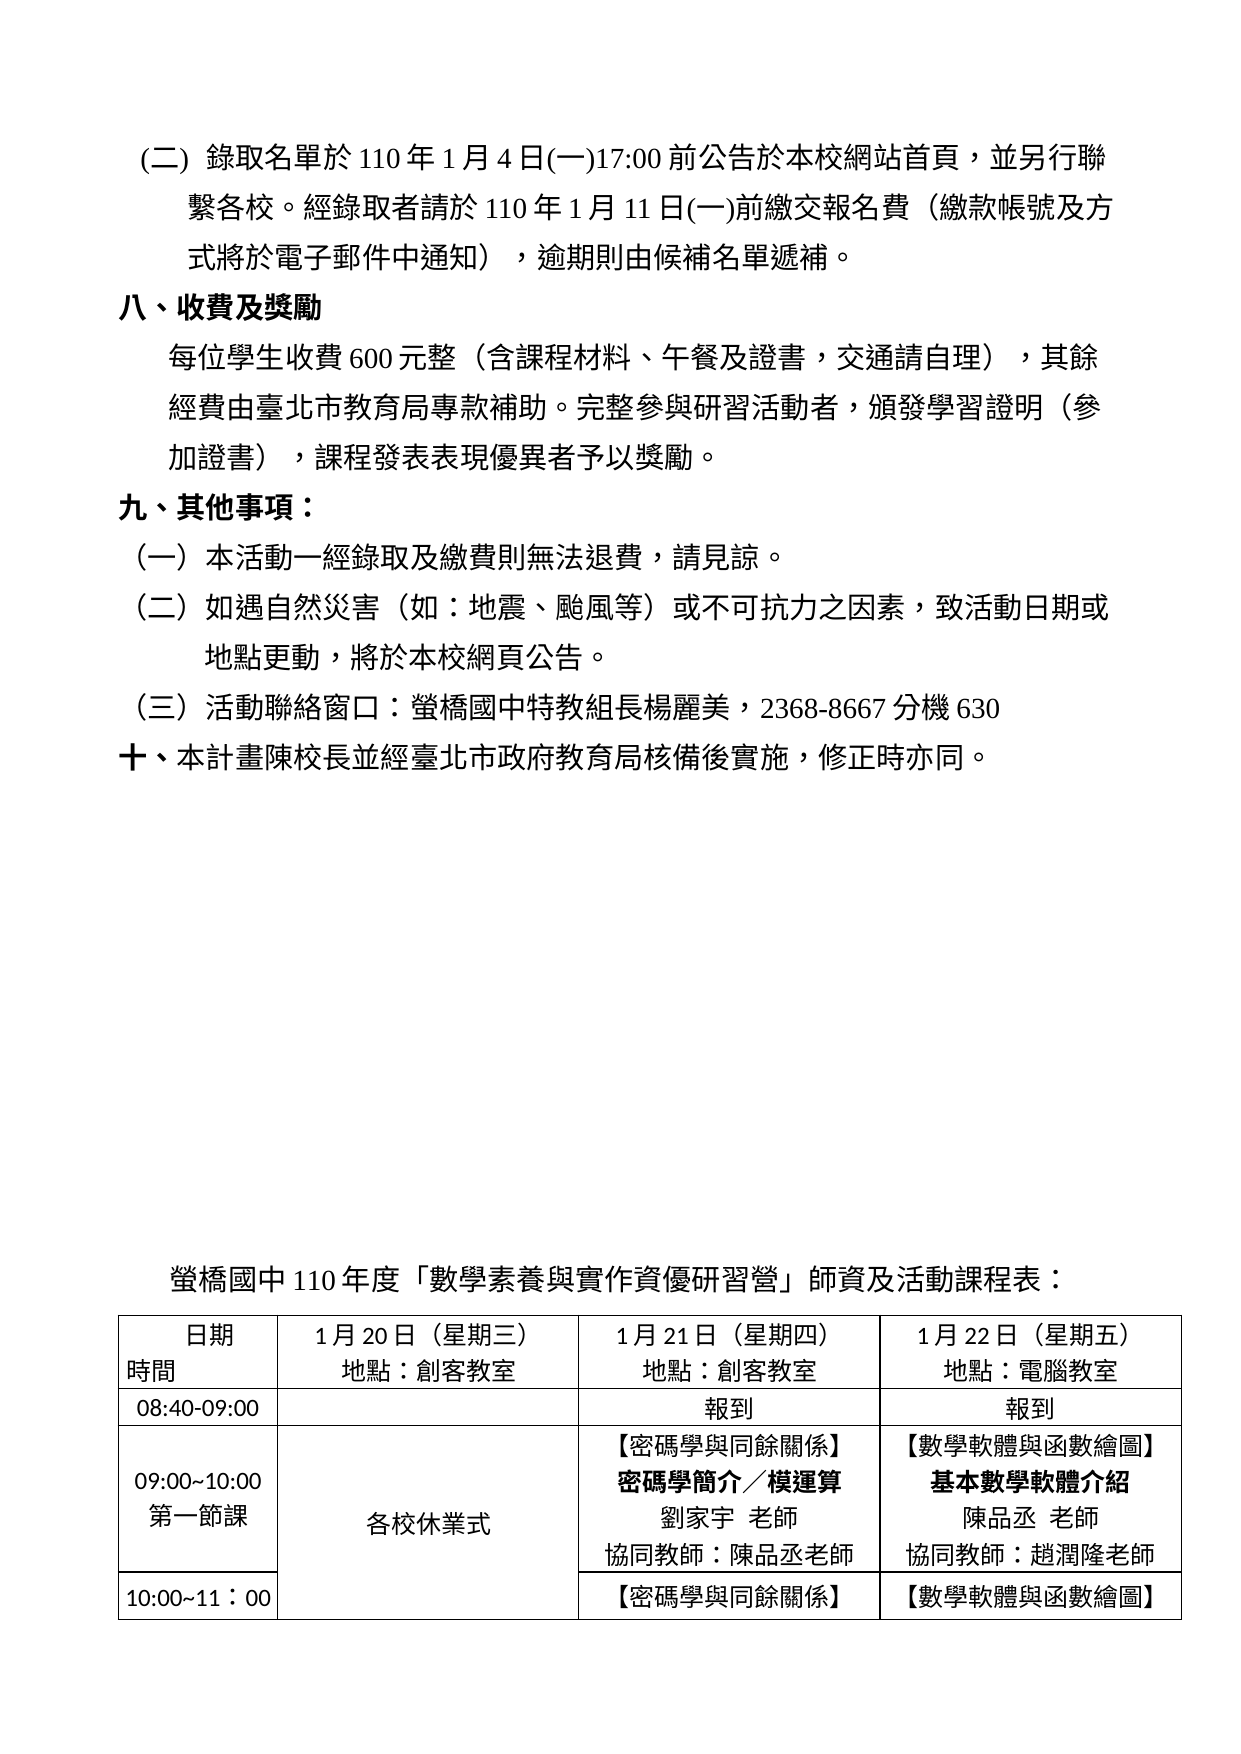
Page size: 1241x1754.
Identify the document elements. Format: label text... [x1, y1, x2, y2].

table_cell 08:40-09:00 [119, 1389, 277, 1425]
text 螢橋國中110年度「數學素養與實作資優研習營」師資及活動課程表： [118, 1256, 1122, 1298]
table_cell 10:00~11：00 [119, 1573, 277, 1619]
table_cell 【密碼學與同餘關係】 密碼學簡介／模運算 劉家宇 老師 協同教師：陳品丞老師 [579, 1426, 879, 1571]
table_cell 09:00~10:00 第一節課 [119, 1426, 277, 1571]
table_cell 【數學軟體與函數繪圖】 基本數學軟體介紹 陳品丞 老師 協同教師：趙潤隆老師 [881, 1426, 1181, 1571]
table_cell 報到 [579, 1389, 879, 1425]
table_cell 各校休業式 [278, 1426, 578, 1619]
text 每位學生收費600元整（含課程材料、午餐及證書，交通請自理），其餘經費由臺北市教育局專款補助。完整參與研習活動者，頒發學習證明（參加證書），課程發表表現優異者予以獎勵。 [168, 327, 1122, 477]
table_header 日期 時間 [119, 1316, 277, 1388]
text 十、本計畫陳校長並經臺北市政府教育局核備後實施，修正時亦同。 [118, 727, 1122, 777]
table_cell 報到 [881, 1389, 1181, 1425]
text （二）如遇自然災害（如：地震、颱風等）或不可抗力之因素，致活動日期或地點更動，將於本校網頁公告。 [118, 577, 1122, 677]
text （一）本活動一經錄取及繳費則無法退費，請見諒。 [118, 527, 1122, 577]
table_cell 【密碼學與同餘關係】 [579, 1573, 879, 1619]
text （三）活動聯絡窗口：螢橋國中特教組長楊麗美，2368-8667分機630 [118, 677, 1122, 727]
table_header 1月20日（星期三） 地點：創客教室 [278, 1316, 578, 1388]
table_header 1月22日（星期五） 地點：電腦教室 [881, 1316, 1181, 1388]
table_header 1月21日（星期四） 地點：創客教室 [579, 1316, 879, 1388]
text (二) 錄取名單於110年1月4日(一)17:00 前公告於本校網站首頁，並另行聯繫各校。經錄取者請於110年1月11日(一)前繳交報名費（繳款帳號及方式將於電子郵件中通知），逾期則由候補名單遞補。 [118, 127, 1122, 277]
table_cell 【數學軟體與函數繪圖】 [881, 1573, 1181, 1619]
text 八、收費及獎勵 [118, 277, 1122, 327]
table_cell [278, 1389, 578, 1425]
text 九、其他事項： [118, 477, 1122, 527]
